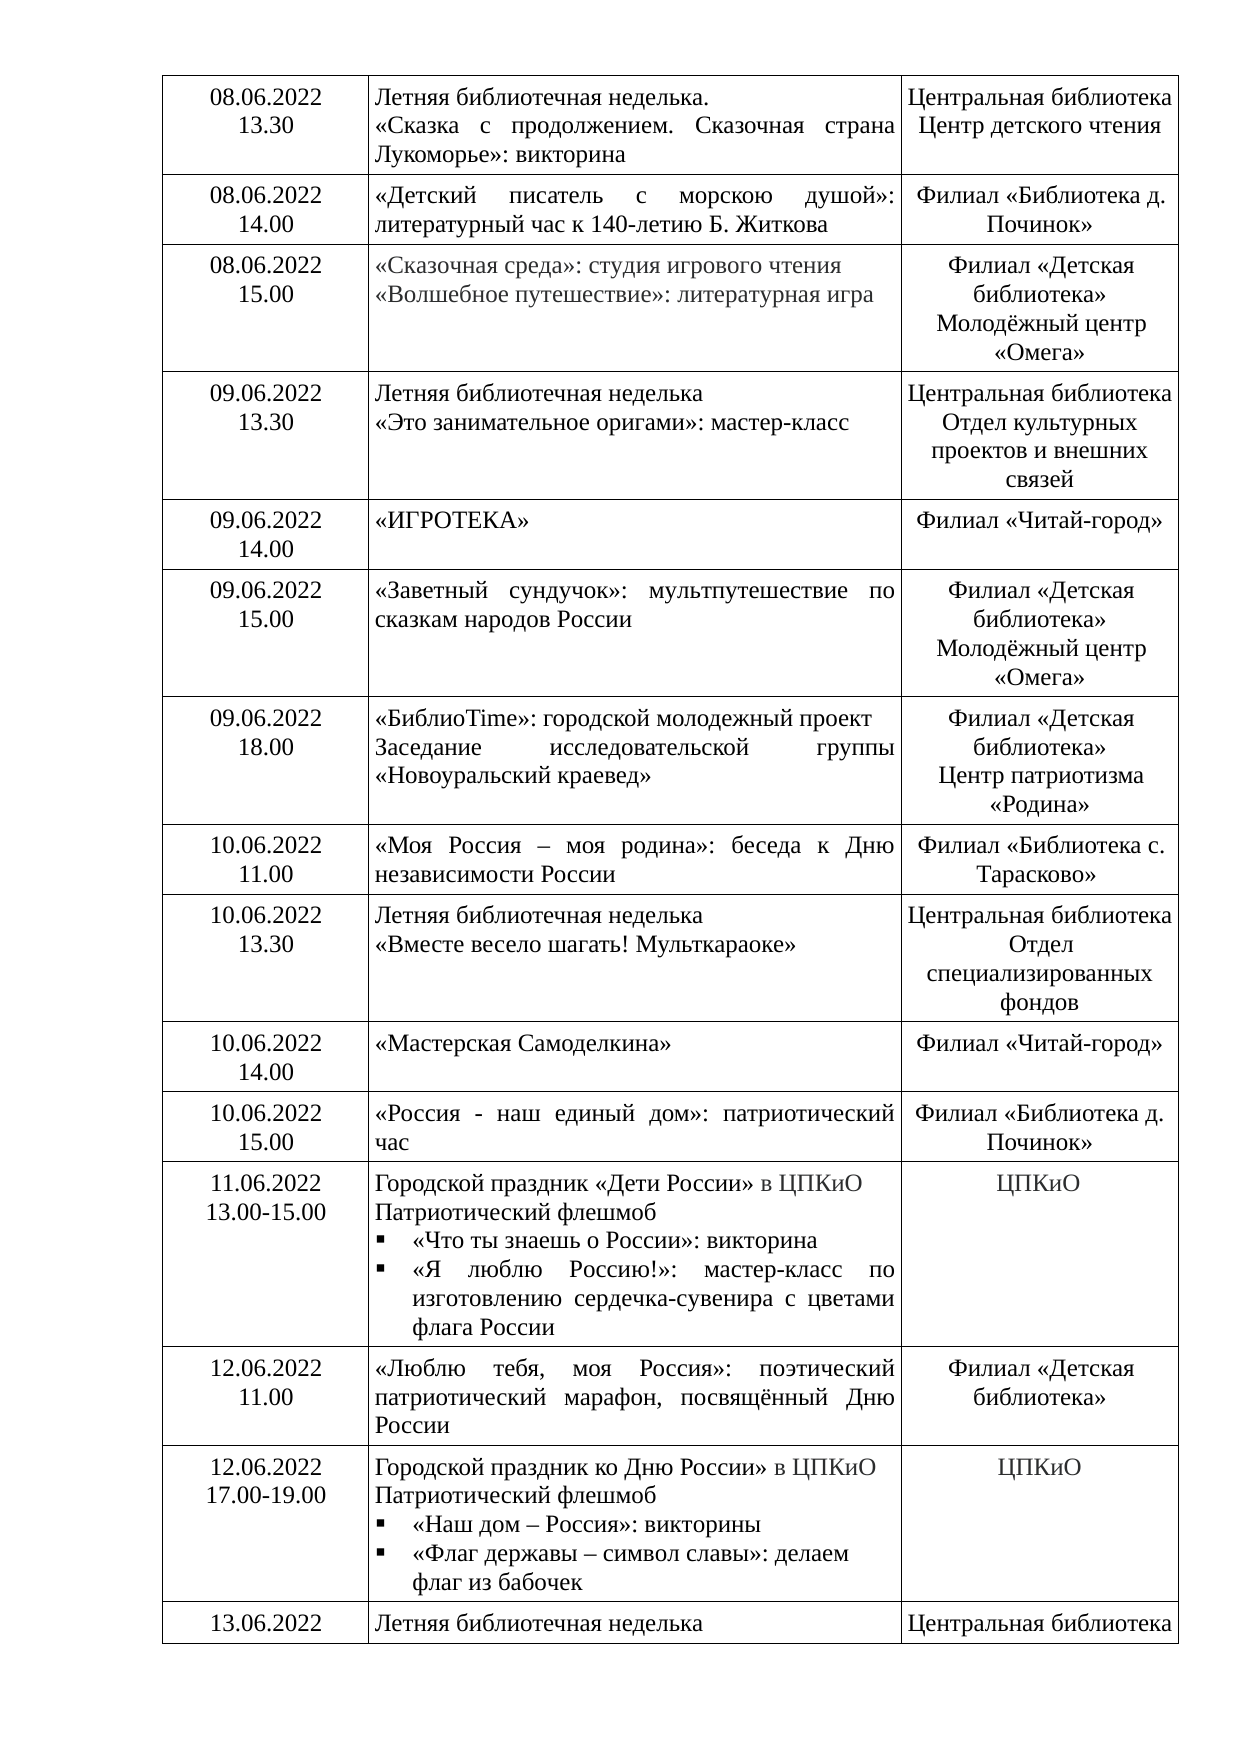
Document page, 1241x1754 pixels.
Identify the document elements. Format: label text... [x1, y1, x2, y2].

table_cell Городской праздник «Дети России» в ЦПКиО Патриотический флешмоб «Что ты знаешь о России»: викторина «Я люблю Россию!»: мастер-класс по изготовлению сердечка-сувенира с цветами флага России [369, 1162, 901, 1346]
table_cell ЦПКиО [902, 1162, 1178, 1346]
table_cell Центральная библиотека Центр детского чтения [902, 76, 1178, 174]
table_cell «Детский писатель с морскою душой»: литературный час к 140-летию Б. Житкова [369, 175, 901, 244]
table_cell 10.06.2022 15.00 [163, 1092, 368, 1161]
table_cell Городской праздник ко Дню России» в ЦПКиО Патриотический флешмоб «Наш дом – Россия»: викторины «Флаг державы – символ славы»: делаем флаг из бабочек [369, 1446, 901, 1601]
table_cell 10.06.2022 13.30 [163, 895, 368, 1021]
table_cell «Мастерская Самоделкина» [369, 1022, 901, 1091]
table_cell 09.06.2022 15.00 [163, 570, 368, 696]
table_cell Летняя библиотечная неделька. «Сказка с продолжением. Сказочная страна Лукоморье»: викторина [369, 76, 901, 174]
table_cell ЦПКиО [902, 1446, 1178, 1601]
table_cell 10.06.2022 11.00 [163, 825, 368, 894]
table_cell Летняя библиотечная неделька [369, 1602, 901, 1642]
table_cell Филиал «Детская библиотека» Молодёжный центр «Омега» [902, 570, 1178, 696]
table_cell «Моя Россия – моя родина»: беседа к Дню независимости России [369, 825, 901, 894]
table_cell Филиал «Детская библиотека» [902, 1347, 1178, 1445]
table_cell 09.06.2022 18.00 [163, 697, 368, 824]
table_cell «Россия - наш единый дом»: патриотический час [369, 1092, 901, 1161]
table_cell «Сказочная среда»: студия игрового чтения «Волшебное путешествие»: литературная игра [369, 245, 901, 371]
table_cell «Заветный сундучок»: мультпутешествие по сказкам народов России [369, 570, 901, 696]
table_cell 11.06.2022 13.00-15.00 [163, 1162, 368, 1346]
table_cell Филиал «Библиотека д. Починок» [902, 1092, 1178, 1161]
table_cell Филиал «Библиотека с. Тарасково» [902, 825, 1178, 894]
table_cell Летняя библиотечная неделька «Вместе весело шагать! Мульткараоке» [369, 895, 901, 1021]
table_cell «БиблиоTime»: городской молодежный проект Заседание исследовательской группы «Новоуральский краевед» [369, 697, 901, 824]
table_cell 13.06.2022 [163, 1602, 368, 1642]
table_cell Филиал «Читай-город» [902, 1022, 1178, 1091]
table_cell «Люблю тебя, моя Россия»: поэтический патриотический марафон, посвящённый Дню России [369, 1347, 901, 1445]
table_cell Летняя библиотечная неделька «Это занимательное оригами»: мастер-класс [369, 372, 901, 499]
table_cell 08.06.2022 15.00 [163, 245, 368, 371]
table_cell 12.06.2022 11.00 [163, 1347, 368, 1445]
table_cell Филиал «Детская библиотека» Центр патриотизма «Родина» [902, 697, 1178, 824]
table_cell 09.06.2022 14.00 [163, 500, 368, 569]
table_cell Филиал «Библиотека д. Починок» [902, 175, 1178, 244]
table_cell Центральная библиотека [902, 1602, 1178, 1642]
table_cell Центральная библиотека Отдел специализированных фондов [902, 895, 1178, 1021]
table_cell 08.06.2022 13.30 [163, 76, 368, 174]
table_cell 12.06.2022 17.00-19.00 [163, 1446, 368, 1601]
table_cell 09.06.2022 13.30 [163, 372, 368, 499]
table_cell «ИГРОТЕКА» [369, 500, 901, 569]
table_cell 08.06.2022 14.00 [163, 175, 368, 244]
table_cell Филиал «Читай-город» [902, 500, 1178, 569]
table_cell Центральная библиотека Отдел культурных проектов и внешних связей [902, 372, 1178, 499]
table_cell Филиал «Детская библиотека» Молодёжный центр «Омега» [902, 245, 1178, 371]
table_cell 10.06.2022 14.00 [163, 1022, 368, 1091]
